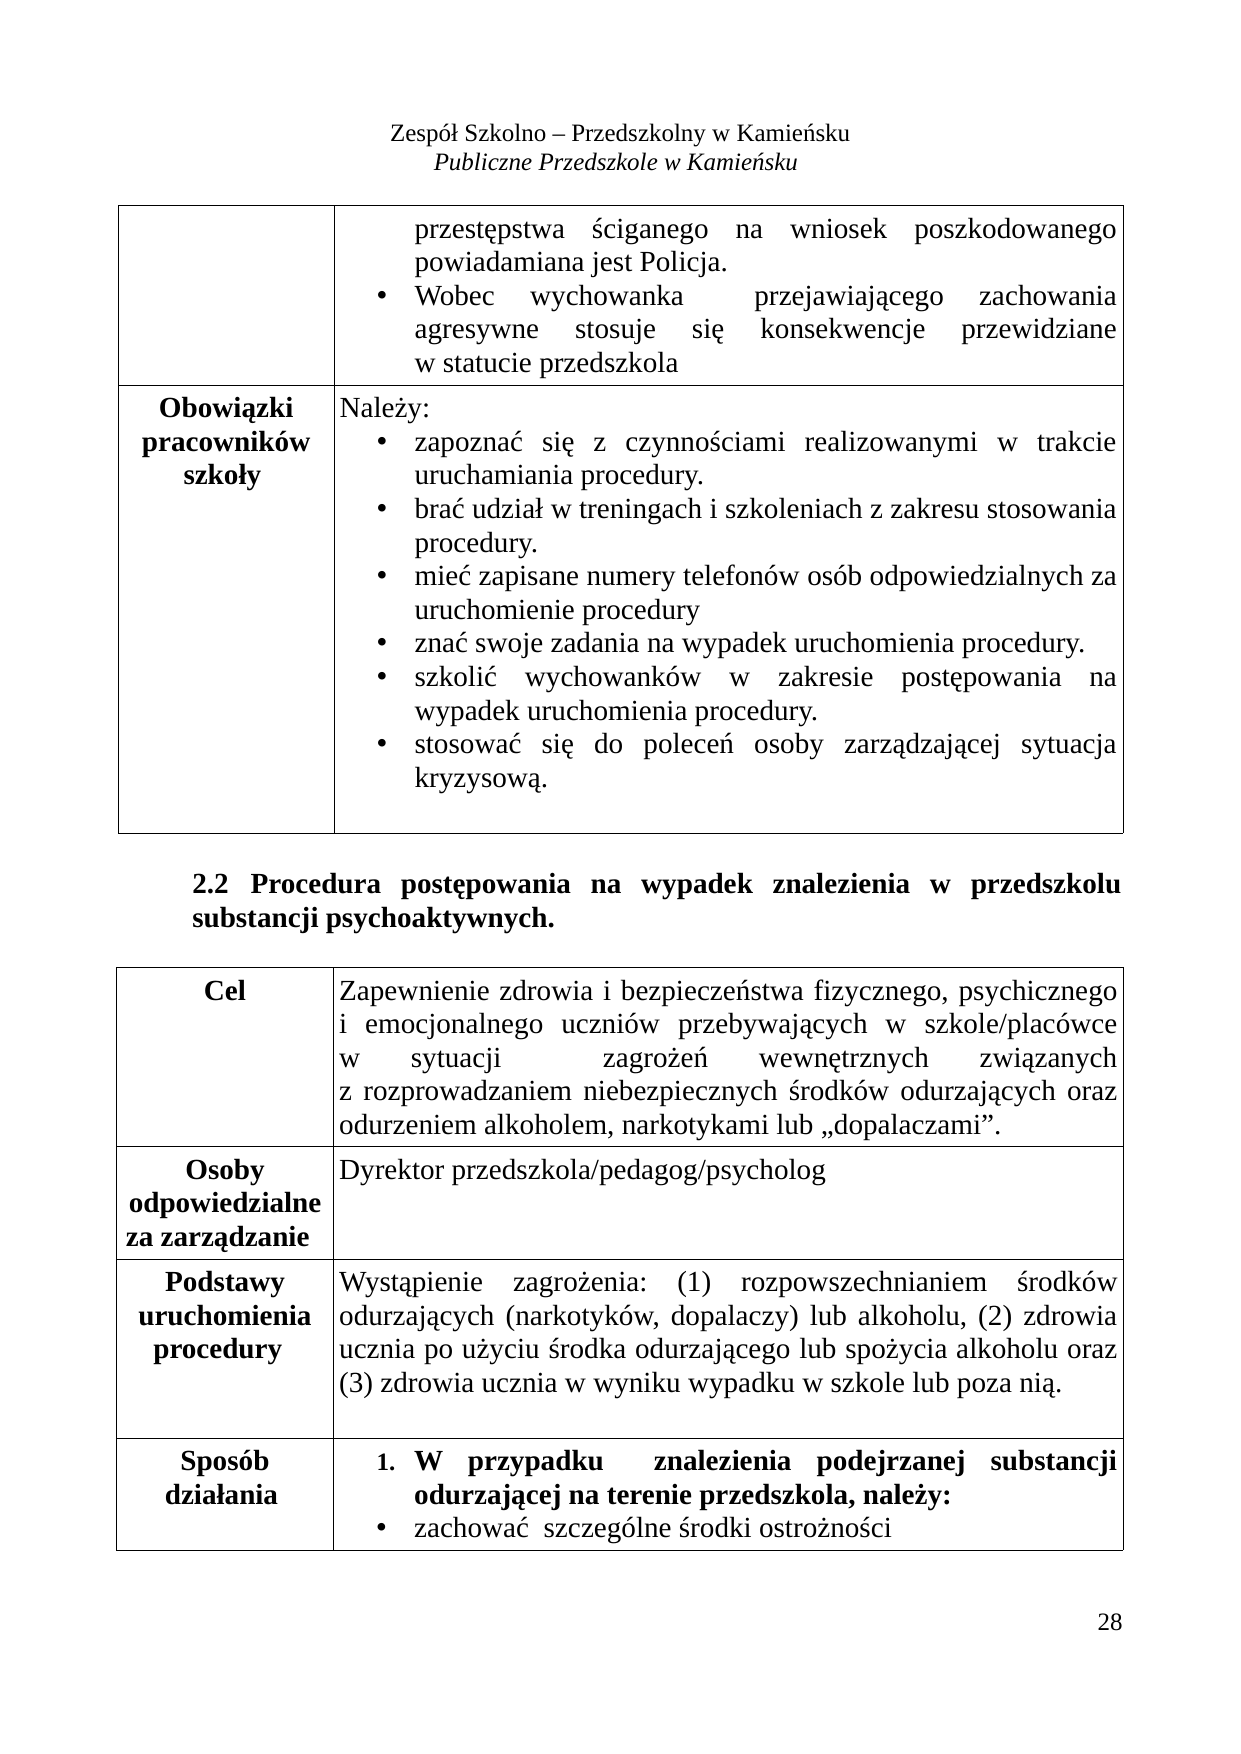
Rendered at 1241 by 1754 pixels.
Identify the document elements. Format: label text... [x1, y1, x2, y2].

list Procedura postępowania na wypadek znalezienia w przedszkolu substancji psychoaktywnych. [192, 866, 1122, 933]
table_cell Należy: zapoznać się z czynnościami realizowanymi w trakcie uruchamiania procedury. brać udział w treningach i szkoleniach z zakresu stosowania procedury. mieć zapisane numery telefonów osób odpowiedzialnych za uruchomienie procedury znać swoje zadania na wypadek uruchomienia procedury. szkolić wychowanków w zakresie postępowania na wypadek uruchomienia procedury. stosować się do poleceń osoby zarządzającej sytuacja kryzysową. [335, 386, 1123, 833]
table_cell Dyrektor przedszkola/pedagog/psycholog [334, 1147, 1123, 1258]
table_cell Osoby odpowiedzialne za zarządzanie [117, 1147, 333, 1258]
table_cell Sposób działania [117, 1439, 333, 1550]
table_cell W przypadku znalezienia podejrzanej substancji odurzającej na terenie przedszkola, należy: zachować szczególne środki ostrożności zabezpieczyć substancję przed dostępem do niej wychowanków oraz ew. jej zniszczeniem powiadomić dyrektora przedszkola , który powiadamia Policję ustalić (jeżeli to możliwe), do kogo znaleziona substancja należy przekazać Policji zabezpieczoną substancję oraz informację o zaistniałej sytuacji opracować i prowadzić projekty edukacyjne dot. w/w problematyki. 2. W przypadku podejrzenia wychowanka o posiadanie środków odurzających należy: odizolować wychowanka od pozostałych w grupie powiadomić pedagoga/psychologa powiadomić dyrektora przedszkola, dyrektor powiadamia Policję zażądać od wychowanka w obecności innej osoby/pedagoga przekazania posiadanej substancji zażądać od ucznia pokazania zawartości plecaka oraz zawartości kieszeni powiadomić rodziców/prawnych opiekunów dziecka poinformować rodziców o obowiązujących procedurach w przedszkolu przeprowadzić z wychowankiem w obecności rodziców / opiekunów prawnych dziecka rozmowę o złamaniu obowiązującego prawa . W dalszej kolejności należy objąć wychowanka działaniami profilaktycznymi lub wychowawczymi. Wsparcia należy udzielić również rodzicom/opiekunom prawnym dziecka podjąć wraz z rodzicami działania profilaktyczne w zakresie posiadania i rozprowadzania środków odurzających 3. W przypadku rozpoznania stanu odurzenia ucznia alkoholem: powiadomić wychowawcę grupy dziecka odizolować ucznia od pozostałych uczniów w grupie powiadomić pedagoga/psychologa przekazać dziecko pod opiekę pielęgniarki/pedagoga szkolnego powiadomić dyrektora przedszkola o zaistniałej sytuacji powiadomić rodziców dziecka z prośbą o przybycie do szkoły/placówki poinformować rodziców o obowiązującej w przedszkolu procedurze postępowania na wypadek znalezienia w szkole substancji psychoaktywnych. W dalszej kolejności należy objąć wychowanka działaniami profilaktycznymi lub wychowawczymi. Wsparcia należy udzielić również rodzicom/opiekunom prawnym dziecka. przeprowadzić rozmowę z rodzicami wskazując argumenty dla zagrożenia zdrowia, wskazać działania, instytucje mogące służyć pomocą w zaistniałej sytuacji. powiadomić właściwe instytucje zajmujące się zdrowiem wychowanka. 4. W przypadku rozpoznania stanu odurzenia wychowanka narkotykami: przekazać uzyskaną informację wychowawcy grupy poinformować pielęgniarkę/pedagoga w momencie rozpoznania odizolować dziecko od pozostałych w grupie przekazać wychowanka pod opiekę pielęgniarki/pedagoga poinformować dyrektora przedszkola o zaistniałej sytuacji wezwać do przedszkola rodziców/prawnych opiekunów przekazać rodzicom informację o obowiązującej procedurze postępowania przeprowadzić rozmowę z rodzicami oraz z wychowankiem. zobowiązać rodziców do pomocy dziecku w odstąpieniu odurzania się, wskazać działania, instytucje mogące służyć pomocą w zaistniałej sytuacji. opracować działania profilaktyczne lub wychowawcze pracy z dzieckiem wdrożyć program wychowawczo-profilaktyczny. Monitorować i ewaluować efekty powiadomić właściwe instytucje zajmujące się zdrowiem dziecka. 5. W przypadku rozpoznania stanu odurzenia ucznia „dopalaczami”: przekazać uzyskaną informację wychowawcy grupy w momencie rozpoznania odizolować wychowanka od pozostałych w grupie poinformować pedagoga/psychologa przekazać dziecko pod opiekę pielęgniarki/pedagoga poinformować dyrektora przedszkola o zaistniałej sytuacji wezwać karetkę pogotowia ratunkowego wezwać do szkoły rodziców/prawnych opiekunów dziecka przekazać rodzicom informację o obowiązującej procedurze postępowania przeprowadzić rozmowę z rodzicami oraz z wychowankiem w ich obecności lub indywidualnie w celu wyciszenia emocji udzielić pomocy i zobowiązać rodziców do pomocy dziecku w odstąpieniu od odurzania się opracować działania profilaktyczne lub wychowawcze pracy z dzieckiem wdrożyć program wychowawczo-profilaktyczny. Monitorować i ewaluować efekty powiadomić właściwe instytucje zajmujące się zdrowiem dziecka. 6. W przypadku odmowy współpracy przez rodziców: przedszkole pisemnie powiadamia o zaistniałej sytuacji Sąd Rodzinny lub Policję powiadomione instytucje wdrażają obowiązujące procedury postępowania przedszkole współpracuje z instytucjami w zakresie pomocy i wsparcia dziecka przedszkole udziela informacji i przekazuje dotychczasowe sposoby postępowania z dzieckiem [334, 1439, 1123, 1550]
table_cell [119, 206, 334, 384]
table_cell Obowiązki pracowników szkoły [119, 386, 334, 833]
table_cell Podstawy uruchomienia procedury [117, 1260, 333, 1438]
table_header Cel [117, 968, 333, 1146]
table_header Zapewnienie zdrowia i bezpieczeństwa fizycznego, psychicznego i emocjonalnego uczniów przebywających w szkole/placówce w sytuacji zagrożeń wewnętrznych związanych z rozprowadzaniem niebezpiecznych środków odurzających oraz odurzeniem alkoholem, narkotykami lub „dopalaczami”. [334, 968, 1123, 1146]
table_cell przestępstwa ściganego na wniosek poszkodowanego powiadamiana jest Policja. Wobec wychowanka przejawiającego zachowania agresywne stosuje się konsekwencje przewidziane w statucie przedszkola [335, 206, 1123, 384]
table_cell Wystąpienie zagrożenia: (1) rozpowszechnianiem środków odurzających (narkotyków, dopalaczy) lub alkoholu, (2) zdrowia ucznia po użyciu środka odurzającego lub spożycia alkoholu oraz (3) zdrowia ucznia w wyniku wypadku w szkole lub poza nią. [334, 1260, 1123, 1438]
